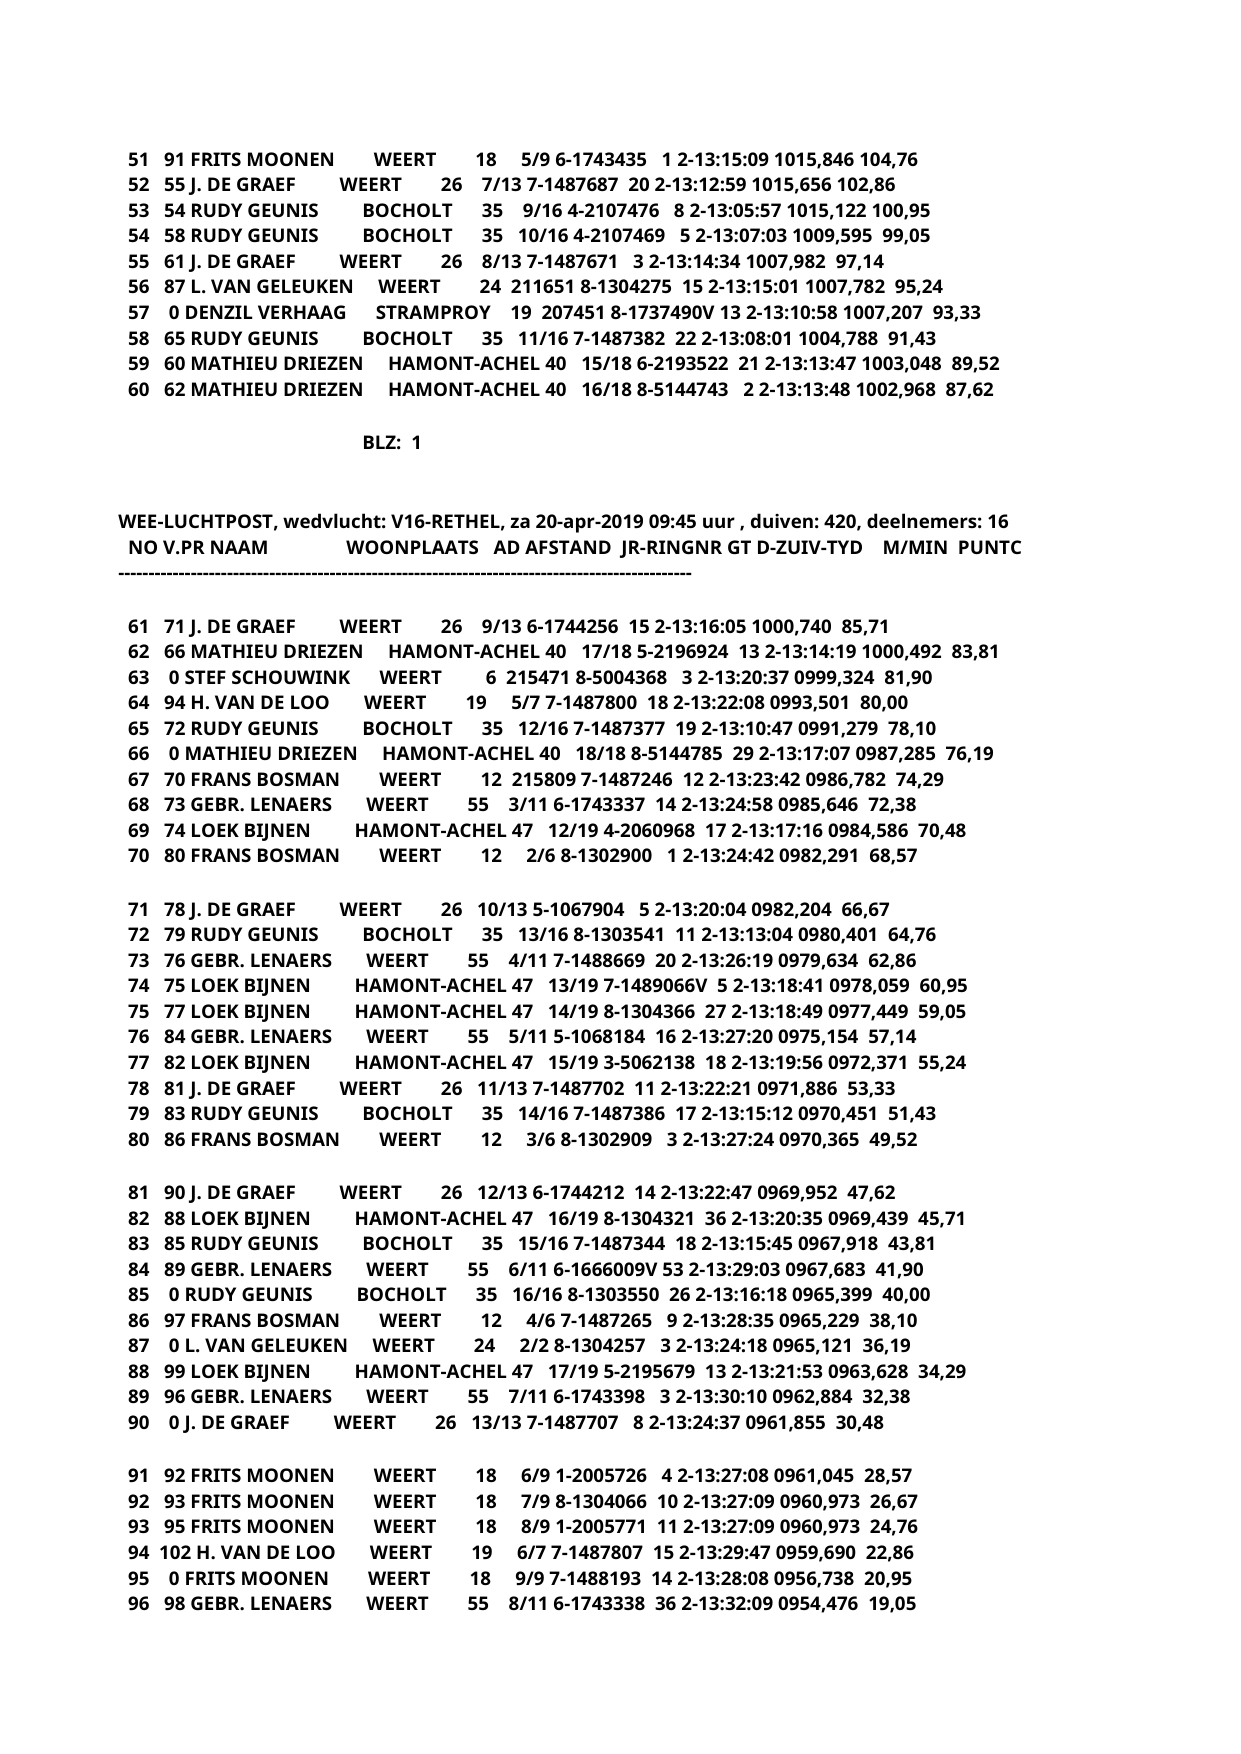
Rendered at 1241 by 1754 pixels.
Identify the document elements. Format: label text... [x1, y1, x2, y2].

text 69 74 LOEK BIJNEN HAMONT-ACHEL 47 12/19 4-2060968 17 2-13:17:16 0984,586 70,48 [118, 817, 1122, 843]
text 94 102 H. VAN DE LOO WEERT 19 6/7 7-1487807 15 2-13:29:47 0959,690 22,86 [118, 1539, 1122, 1565]
text 64 94 H. VAN DE LOO WEERT 19 5/7 7-1487800 18 2-13:22:08 0993,501 80,00 [118, 689, 1122, 715]
text 74 75 LOEK BIJNEN HAMONT-ACHEL 47 13/19 7-1489066V 5 2-13:18:41 0978,059 60,95 [118, 973, 1122, 998]
text 91 92 FRITS MOONEN WEERT 18 6/9 1-2005726 4 2-13:27:08 0961,045 28,57 [118, 1463, 1122, 1488]
text 73 76 GEBR. LENAERS WEERT 55 4/11 7-1488669 20 2-13:26:19 0979,634 62,86 [118, 947, 1122, 973]
text 81 90 J. DE GRAEF WEERT 26 12/13 6-1744212 14 2-13:22:47 0969,952 47,62 [118, 1179, 1122, 1205]
text 76 84 GEBR. LENAERS WEERT 55 5/11 5-1068184 16 2-13:27:20 0975,154 57,14 [118, 1024, 1122, 1049]
text 61 71 J. DE GRAEF WEERT 26 9/13 6-1744256 15 2-13:16:05 1000,740 85,71 [118, 613, 1122, 638]
text 89 96 GEBR. LENAERS WEERT 55 7/11 6-1743398 3 2-13:30:10 0962,884 32,38 [118, 1384, 1122, 1409]
text 75 77 LOEK BIJNEN HAMONT-ACHEL 47 14/19 8-1304366 27 2-13:18:49 0977,449 59,05 [118, 998, 1122, 1024]
text 90 0 J. DE GRAEF WEERT 26 13/13 7-1487707 8 2-13:24:37 0961,855 30,48 [118, 1409, 1122, 1435]
text 54 58 RUDY GEUNIS BOCHOLT 35 10/16 4-2107469 5 2-13:07:03 1009,595 99,05 [118, 223, 1122, 248]
text 80 86 FRANS BOSMAN WEERT 12 3/6 8-1302909 3 2-13:27:24 0970,365 49,52 [118, 1126, 1122, 1151]
text 63 0 STEF SCHOUWINK WEERT 6 215471 8-5004368 3 2-13:20:37 0999,324 81,90 [118, 664, 1122, 689]
text NO V.PR NAAM WOONPLAATS AD AFSTAND JR-RINGNR GT D-ZUIV-TYD M/MIN PUNTC [118, 534, 1122, 559]
text 88 99 LOEK BIJNEN HAMONT-ACHEL 47 17/19 5-2195679 13 2-13:21:53 0963,628 34,29 [118, 1358, 1122, 1384]
text 68 73 GEBR. LENAERS WEERT 55 3/11 6-1743337 14 2-13:24:58 0985,646 72,38 [118, 792, 1122, 817]
text 84 89 GEBR. LENAERS WEERT 55 6/11 6-1666009V 53 2-13:29:03 0967,683 41,90 [118, 1256, 1122, 1282]
text 78 81 J. DE GRAEF WEERT 26 11/13 7-1487702 11 2-13:22:21 0971,886 53,33 [118, 1075, 1122, 1100]
text 52 55 J. DE GRAEF WEERT 26 7/13 7-1487687 20 2-13:12:59 1015,656 102,86 [118, 172, 1122, 197]
text 85 0 RUDY GEUNIS BOCHOLT 35 16/16 8-1303550 26 2-13:16:18 0965,399 40,00 [118, 1282, 1122, 1307]
text 79 83 RUDY GEUNIS BOCHOLT 35 14/16 7-1487386 17 2-13:15:12 0970,451 51,43 [118, 1100, 1122, 1126]
text 53 54 RUDY GEUNIS BOCHOLT 35 9/16 4-2107476 8 2-13:05:57 1015,122 100,95 [118, 197, 1122, 223]
text 67 70 FRANS BOSMAN WEERT 12 215809 7-1487246 12 2-13:23:42 0986,782 74,29 [118, 766, 1122, 792]
text 95 0 FRITS MOONEN WEERT 18 9/9 7-1488193 14 2-13:28:08 0956,738 20,95 [118, 1565, 1122, 1590]
text 71 78 J. DE GRAEF WEERT 26 10/13 5-1067904 5 2-13:20:04 0982,204 66,67 [118, 896, 1122, 922]
text 96 98 GEBR. LENAERS WEERT 55 8/11 6-1743338 36 2-13:32:09 0954,476 19,05 [118, 1590, 1122, 1616]
text 59 60 MATHIEU DRIEZEN HAMONT-ACHEL 40 15/18 6-2193522 21 2-13:13:47 1003,048 89,52 [118, 350, 1122, 376]
text BLZ: 1 [118, 429, 1122, 455]
text 58 65 RUDY GEUNIS BOCHOLT 35 11/16 7-1487382 22 2-13:08:01 1004,788 91,43 [118, 325, 1122, 350]
text 93 95 FRITS MOONEN WEERT 18 8/9 1-2005771 11 2-13:27:09 0960,973 24,76 [118, 1514, 1122, 1539]
text 65 72 RUDY GEUNIS BOCHOLT 35 12/16 7-1487377 19 2-13:10:47 0991,279 78,10 [118, 715, 1122, 741]
text WEE-LUCHTPOST, wedvlucht: V16-RETHEL, za 20-apr-2019 09:45 uur , duiven: 420, deelnemers: 16 [118, 508, 1122, 534]
text 57 0 DENZIL VERHAAG STRAMPROY 19 207451 8-1737490V 13 2-13:10:58 1007,207 93,33 [118, 299, 1122, 325]
text 86 97 FRANS BOSMAN WEERT 12 4/6 7-1487265 9 2-13:28:35 0965,229 38,10 [118, 1307, 1122, 1333]
text 77 82 LOEK BIJNEN HAMONT-ACHEL 47 15/19 3-5062138 18 2-13:19:56 0972,371 55,24 [118, 1049, 1122, 1075]
text 87 0 L. VAN GELEUKEN WEERT 24 2/2 8-1304257 3 2-13:24:18 0965,121 36,19 [118, 1333, 1122, 1358]
text 92 93 FRITS MOONEN WEERT 18 7/9 8-1304066 10 2-13:27:09 0960,973 26,67 [118, 1488, 1122, 1514]
text 51 91 FRITS MOONEN WEERT 18 5/9 6-1743435 1 2-13:15:09 1015,846 104,76 [118, 146, 1122, 172]
text 56 87 L. VAN GELEUKEN WEERT 24 211651 8-1304275 15 2-13:15:01 1007,782 95,24 [118, 274, 1122, 299]
text 70 80 FRANS BOSMAN WEERT 12 2/6 8-1302900 1 2-13:24:42 0982,291 68,57 [118, 843, 1122, 868]
text 83 85 RUDY GEUNIS BOCHOLT 35 15/16 7-1487344 18 2-13:15:45 0967,918 43,81 [118, 1231, 1122, 1256]
text 60 62 MATHIEU DRIEZEN HAMONT-ACHEL 40 16/18 8-5144743 2 2-13:13:48 1002,968 87,62 [118, 376, 1122, 401]
text ----------------------------------------------------------------------------------------------- [118, 559, 1122, 585]
text 62 66 MATHIEU DRIEZEN HAMONT-ACHEL 40 17/18 5-2196924 13 2-13:14:19 1000,492 83,81 [118, 638, 1122, 664]
text 55 61 J. DE GRAEF WEERT 26 8/13 7-1487671 3 2-13:14:34 1007,982 97,14 [118, 248, 1122, 274]
text 66 0 MATHIEU DRIEZEN HAMONT-ACHEL 40 18/18 8-5144785 29 2-13:17:07 0987,285 76,19 [118, 741, 1122, 766]
text 82 88 LOEK BIJNEN HAMONT-ACHEL 47 16/19 8-1304321 36 2-13:20:35 0969,439 45,71 [118, 1205, 1122, 1231]
text 72 79 RUDY GEUNIS BOCHOLT 35 13/16 8-1303541 11 2-13:13:04 0980,401 64,76 [118, 922, 1122, 947]
